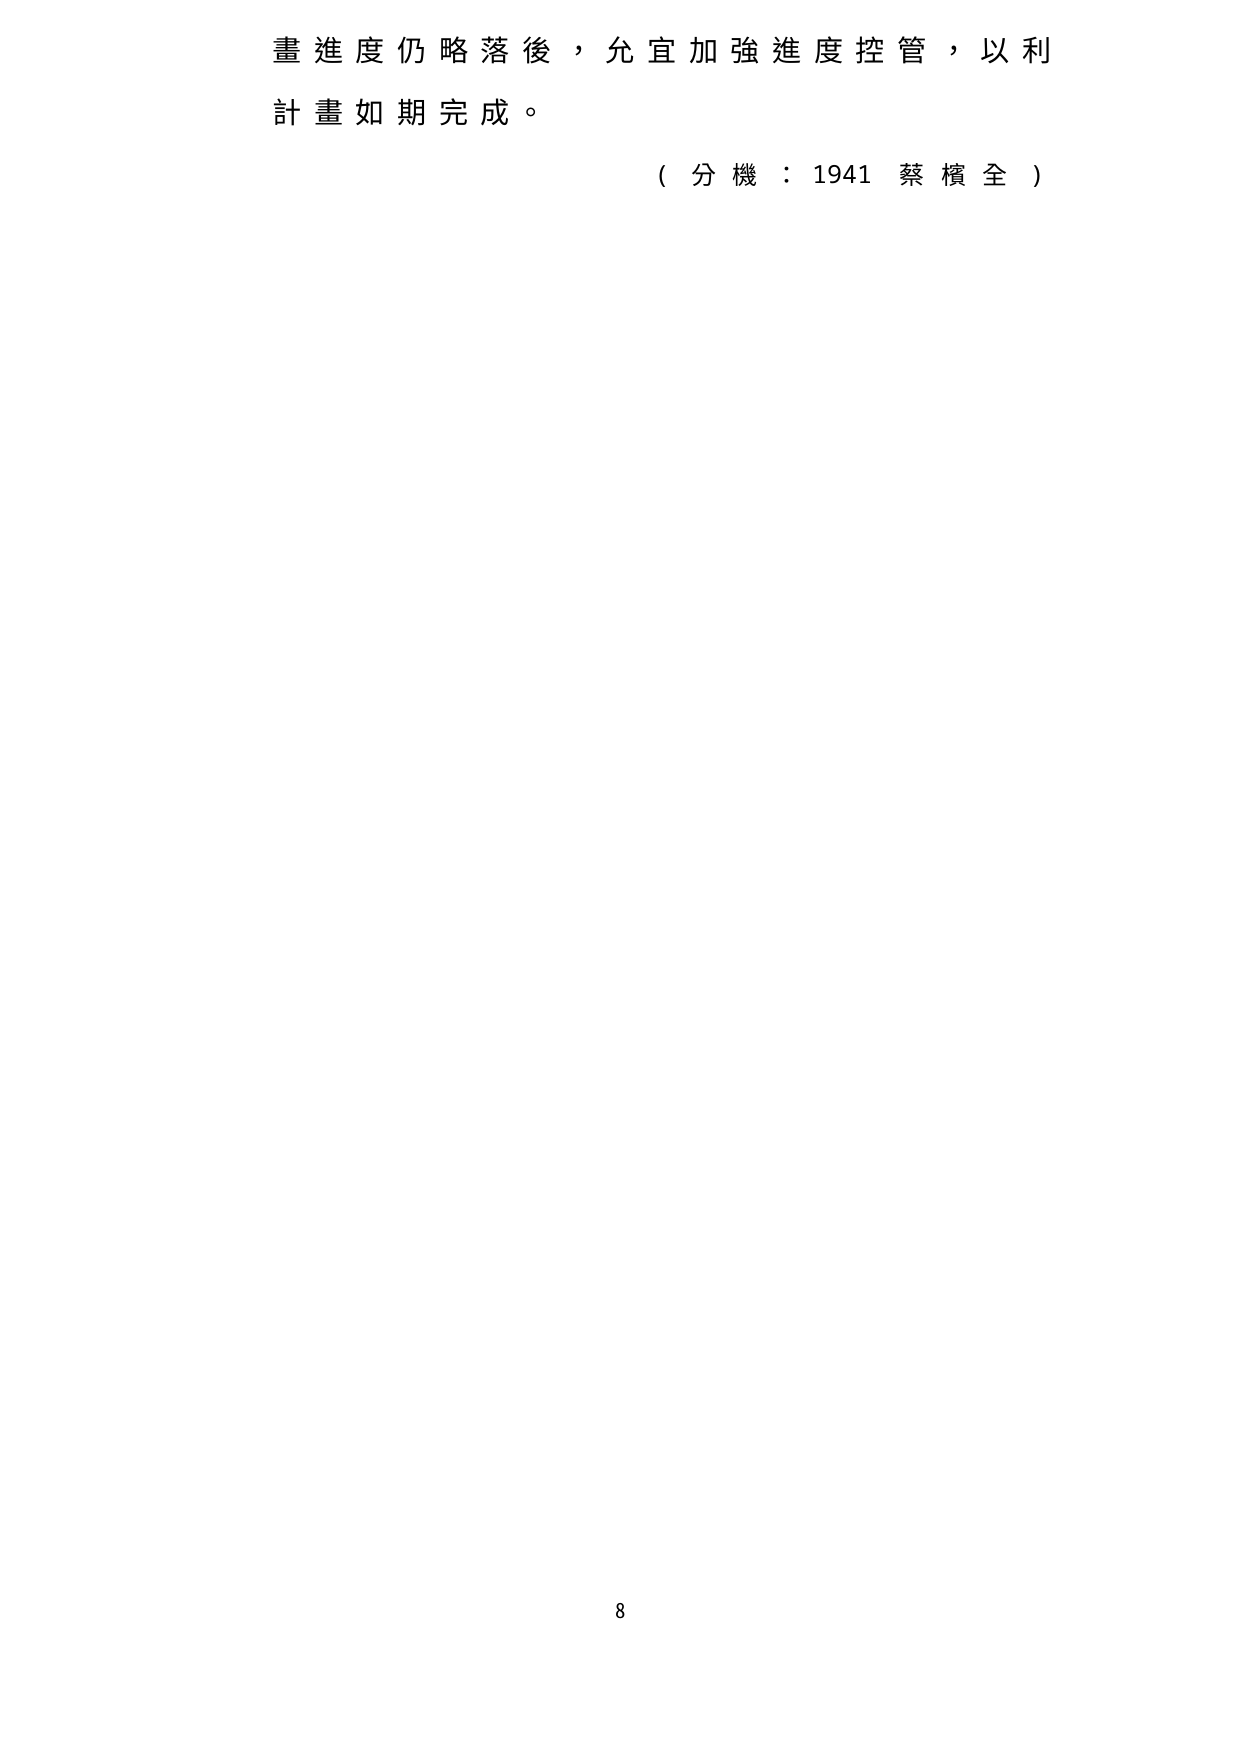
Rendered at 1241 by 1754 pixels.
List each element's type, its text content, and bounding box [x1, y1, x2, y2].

text (分機：1941 蔡檳全) [183, 132, 1058, 194]
text 綜上，國家人權博物館中程計畫主要為該館所屬之景美及綠島園區進行軟、硬體建設，惟105至107年度預算賸餘繳庫比率甚高，主要係計畫執行進度落後，爰將預算先行繳庫，以後年度再依計畫執行進度編列預算；而經前揭賸餘繳庫後，截至108年8月底計畫進度仍略落後，允宜加強進度控管，以利計畫如期完成。 [242, 7, 1058, 132]
